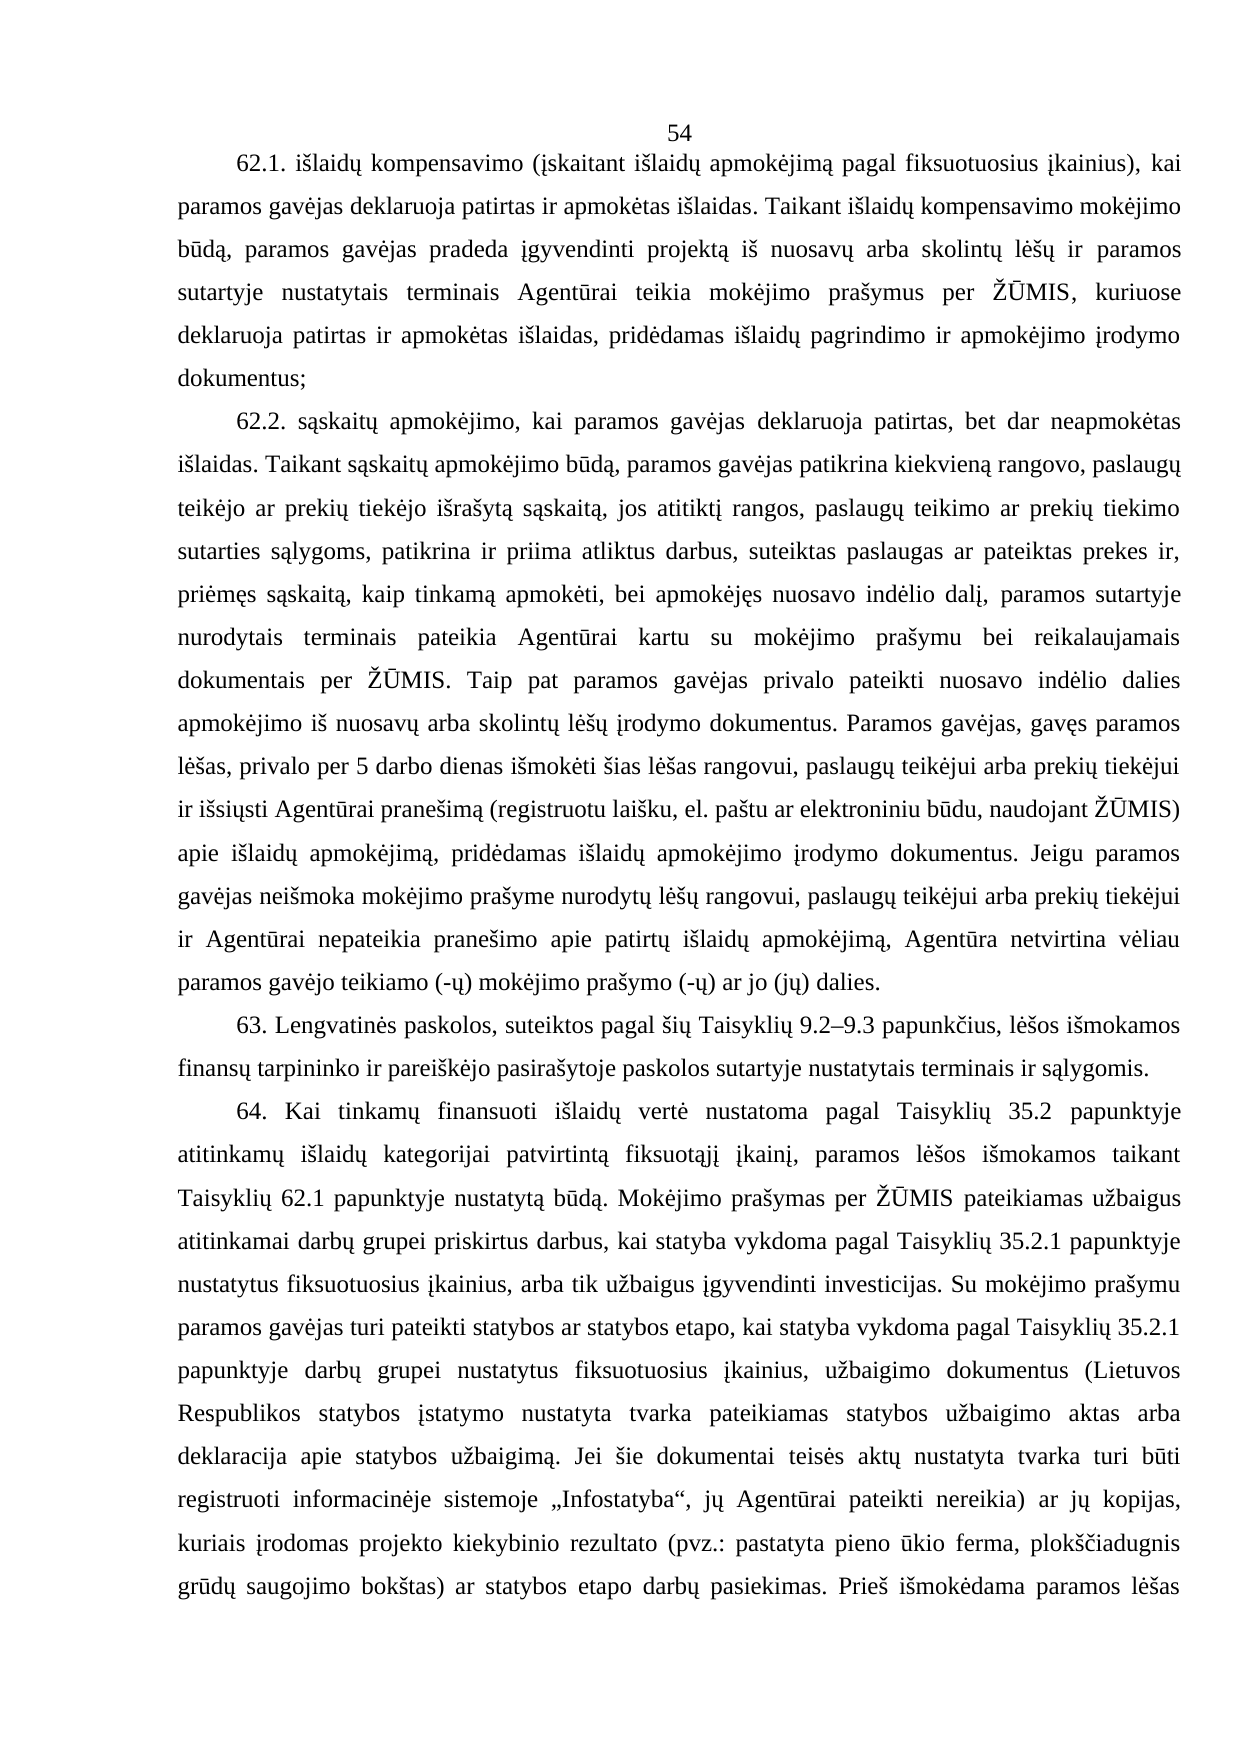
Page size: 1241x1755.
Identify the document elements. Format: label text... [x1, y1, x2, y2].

text 62.1. išlaidų kompensavimo (įskaitant išlaidų apmokėjimą pagal fiksuotuosius įkainius), kai paramos gavėjas deklaruoja patirtas ir apmokėtas išlaidas. Taikant išlaidų kompensavimo mokėjimo būdą, paramos gavėjas pradeda įgyvendinti projektą iš nuosavų arba skolintų lėšų ir paramos sutartyje nustatytais terminais Agentūrai teikia mokėjimo prašymus per ŽŪMIS, kuriuose deklaruoja patirtas ir apmokėtas išlaidas, pridėdamas išlaidų pagrindimo ir apmokėjimo įrodymo dokumentus; [177, 148, 1181, 392]
text 64. Kai tinkamų finansuoti išlaidų vertė nustatoma pagal Taisyklių 35.2 papunktyje atitinkamų išlaidų kategorijai patvirtintą fiksuotąjį įkainį, paramos lėšos išmokamos taikant Taisyklių 62.1 papunktyje nustatytą būdą. Mokėjimo prašymas per ŽŪMIS pateikiamas užbaigus atitinkamai darbų grupei priskirtus darbus, kai statyba vykdoma pagal Taisyklių 35.2.1 papunktyje nustatytus fiksuotuosius įkainius, arba tik užbaigus įgyvendinti investicijas. Su mokėjimo prašymu paramos gavėjas turi pateikti statybos ar statybos etapo, kai statyba vykdoma pagal Taisyklių 35.2.1 papunktyje darbų grupei nustatytus fiksuotuosius įkainius, užbaigimo dokumentus (Lietuvos Respublikos statybos įstatymo nustatyta tvarka pateikiamas statybos užbaigimo aktas arba deklaracija apie statybos užbaigimą. Jei šie dokumentai teisės aktų nustatyta tvarka turi būti registruoti informacinėje sistemoje „Infostatyba“, jų Agentūrai pateikti nereikia) ar jų kopijas, kuriais įrodomas projekto kiekybinio rezultato (pvz.: pastatyta pieno ūkio ferma, plokščiadugnis grūdų saugojimo bokštas) ar statybos etapo darbų pasiekimas. Prieš išmokėdama paramos lėšas [177, 1096, 1181, 1599]
text 63. Lengvatinės paskolos, suteiktos pagal šių Taisyklių 9.2–9.3 papunkčius, lėšos išmokamos finansų tarpininko ir pareiškėjo pasirašytoje paskolos sutartyje nustatytais terminais ir sąlygomis. [177, 1010, 1181, 1082]
text 62.2. sąskaitų apmokėjimo, kai paramos gavėjas deklaruoja patirtas, bet dar neapmokėtas išlaidas. Taikant sąskaitų apmokėjimo būdą, paramos gavėjas patikrina kiekvieną rangovo, paslaugų teikėjo ar prekių tiekėjo išrašytą sąskaitą, jos atitiktį rangos, paslaugų teikimo ar prekių tiekimo sutarties sąlygoms, patikrina ir priima atliktus darbus, suteiktas paslaugas ar pateiktas prekes ir, priėmęs sąskaitą, kaip tinkamą apmokėti, bei apmokėjęs nuosavo indėlio dalį, paramos sutartyje nurodytais terminais pateikia Agentūrai kartu su mokėjimo prašymu bei reikalaujamais dokumentais per ŽŪMIS. Taip pat paramos gavėjas privalo pateikti nuosavo indėlio dalies apmokėjimo iš nuosavų arba skolintų lėšų įrodymo dokumentus. Paramos gavėjas, gavęs paramos lėšas, privalo per 5 darbo dienas išmokėti šias lėšas rangovui, paslaugų teikėjui arba prekių tiekėjui ir išsiųsti Agentūrai pranešimą (registruotu laišku, el. paštu ar elektroniniu būdu, naudojant ŽŪMIS) apie išlaidų apmokėjimą, pridėdamas išlaidų apmokėjimo įrodymo dokumentus. Jeigu paramos gavėjas neišmoka mokėjimo prašyme nurodytų lėšų rangovui, paslaugų teikėjui arba prekių tiekėjui ir Agentūrai nepateikia pranešimo apie patirtų išlaidų apmokėjimą, Agentūra netvirtina vėliau paramos gavėjo teikiamo (-ų) mokėjimo prašymo (-ų) ar jo (jų) dalies. [177, 406, 1181, 996]
